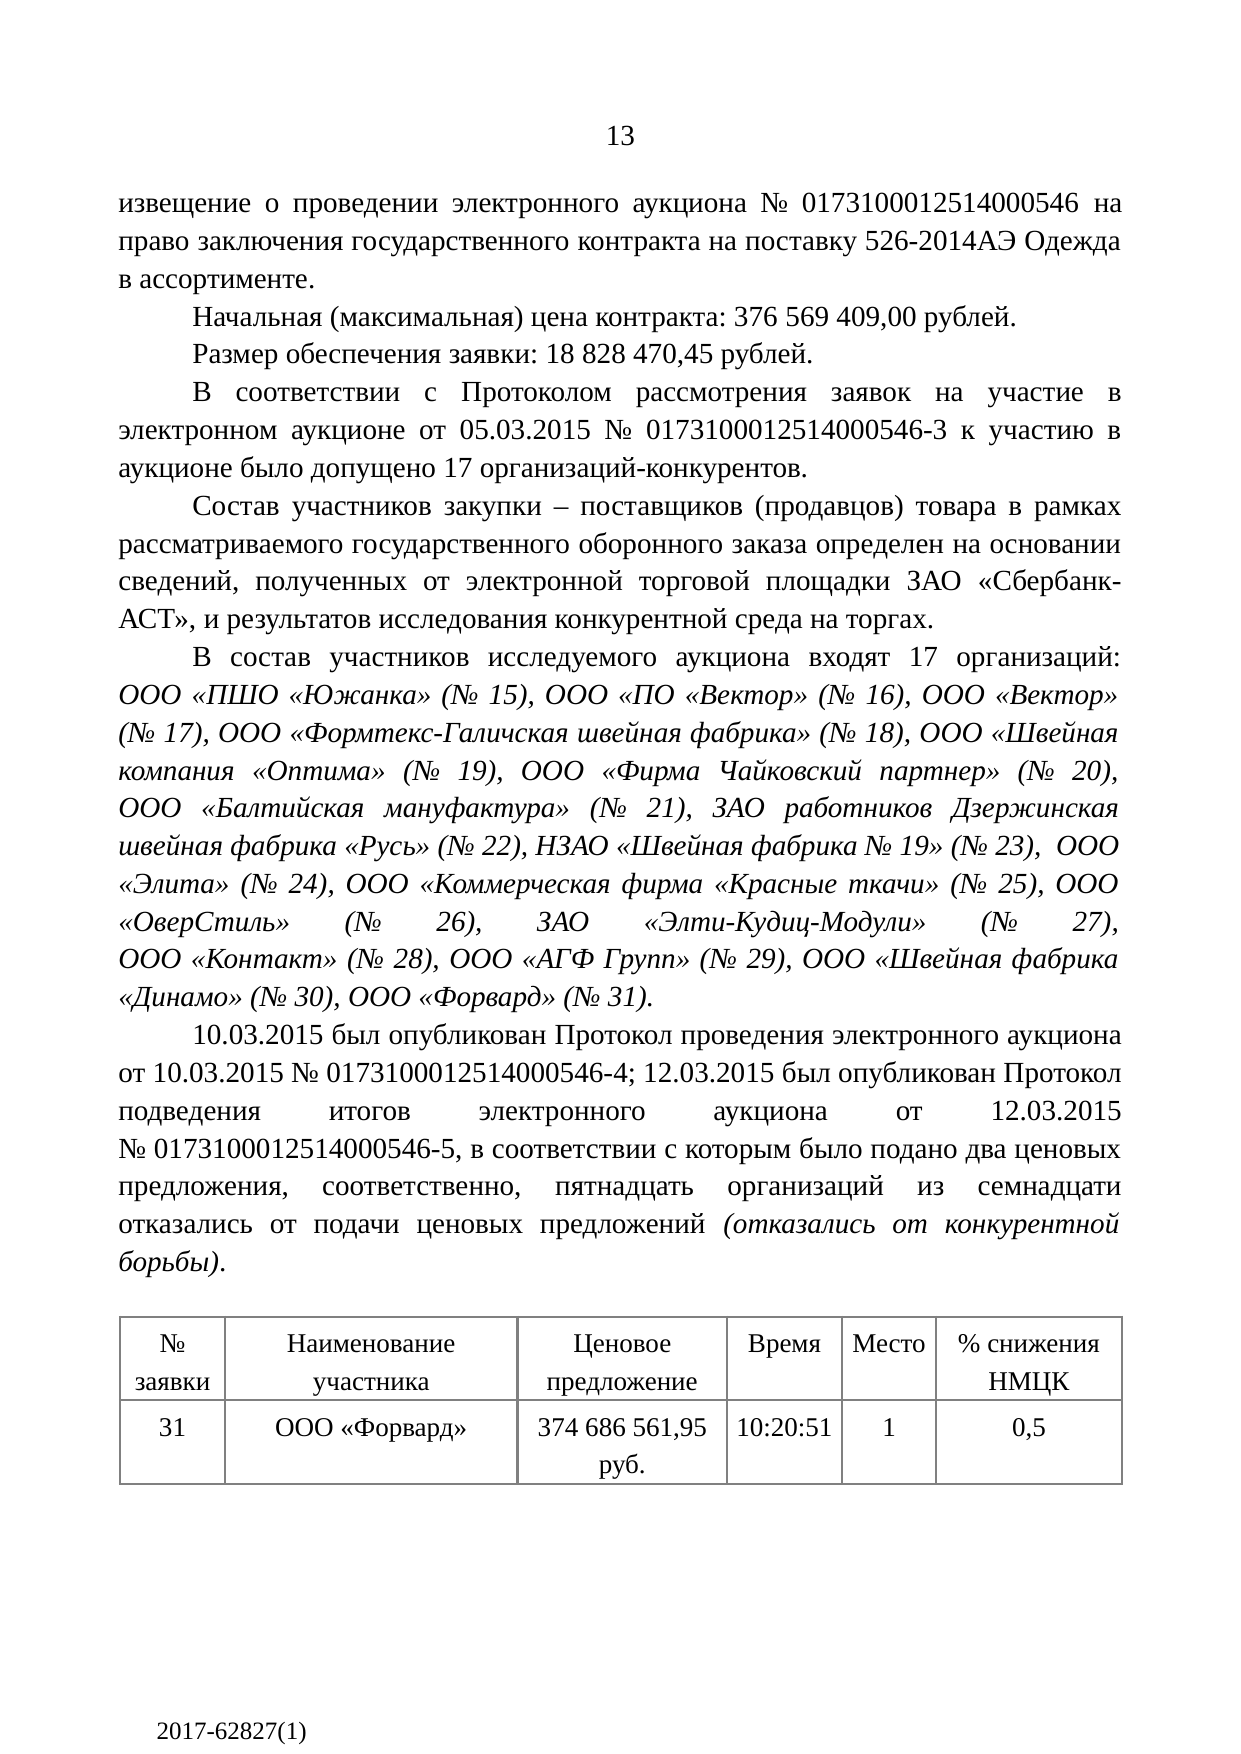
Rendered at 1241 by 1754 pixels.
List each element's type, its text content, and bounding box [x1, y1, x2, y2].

table_cell 0,5 [937, 1401, 1121, 1483]
text извещение о проведении электронного аукциона № 0173100012514000546 на право заключения государственного контракта на поставку 526-2014АЭ Одежда в ассортименте. [118, 181, 1122, 294]
text В соответствии с Протоколом рассмотрения заявок на участие в электронном аукционе от 05.03.2015 № 0173100012514000546-3 к участию в аукционе было допущено 17 организаций-конкурентов. [118, 370, 1122, 484]
table_cell 31 [121, 1401, 224, 1483]
table_header № заявки [121, 1318, 224, 1399]
table_cell 1 [843, 1401, 935, 1483]
text Размер обеспечения заявки: 18 828 470,45 рублей. [118, 332, 1122, 370]
table_header Наименование участника [226, 1318, 516, 1399]
text 10.03.2015 был опубликован Протокол проведения электронного аукциона от 10.03.2015 № 0173100012514000546-4; 12.03.2015 был опубликован Протокол подведения итогов электронного аукциона от 12.03.2015 № 0173100012514000546-5, в соответствии с которым было подано два ценовых предложения, соответственно, пятнадцать организаций из семнадцати отказались от подачи ценовых предложений (отказались от конкурентной борьбы). [118, 1013, 1122, 1278]
table_header Время [728, 1318, 841, 1399]
table_cell ООО «Форвард» [226, 1401, 516, 1483]
text Начальная (максимальная) цена контракта: 376 569 409,00 рублей. [118, 294, 1122, 332]
table_header Ценовое предложение [519, 1318, 726, 1399]
text Состав участников закупки – поставщиков (продавцов) товара в рамках рассматриваемого государственного оборонного заказа определен на основании сведений, полученных от электронной торговой площадки ЗАО «Сбербанк-АСТ», и результатов исследования конкурентной среда на торгах. [118, 484, 1122, 635]
table_header % снижения НМЦК [937, 1318, 1121, 1399]
table_cell 10:20:51 [728, 1401, 841, 1483]
text В состав участников исследуемого аукциона входят 17 организаций: ООО «ПШО «Южанка» (№ 15), ООО «ПО «Вектор» (№ 16), ООО «Вектор» (№ 17), ООО «Формтекс-Галичская швейная фабрика» (№ 18), ООО «Швейная компания «Оптима» (№ 19), ООО «Фирма Чайковский партнер» (№ 20), ООО «Балтийская мануфактура» (№ 21), ЗАО работников Дзержинская швейная фабрика «Русь» (№ 22), НЗАО «Швейная фабрика № 19» (№ 23), ООО «Элита» (№ 24), ООО «Коммерческая фирма «Красные ткачи» (№ 25), ООО «ОверСтиль» (№ 26), ЗАО «Элти-Кудиц-Модули» (№ 27), ООО «Контакт» (№ 28), ООО «АГФ Групп» (№ 29), ООО «Швейная фабрика «Динамо» (№ 30), ООО «Форвард» (№ 31). [118, 635, 1122, 1013]
table_header Место [843, 1318, 935, 1399]
table_cell 374 686 561,95 руб. [519, 1401, 726, 1483]
